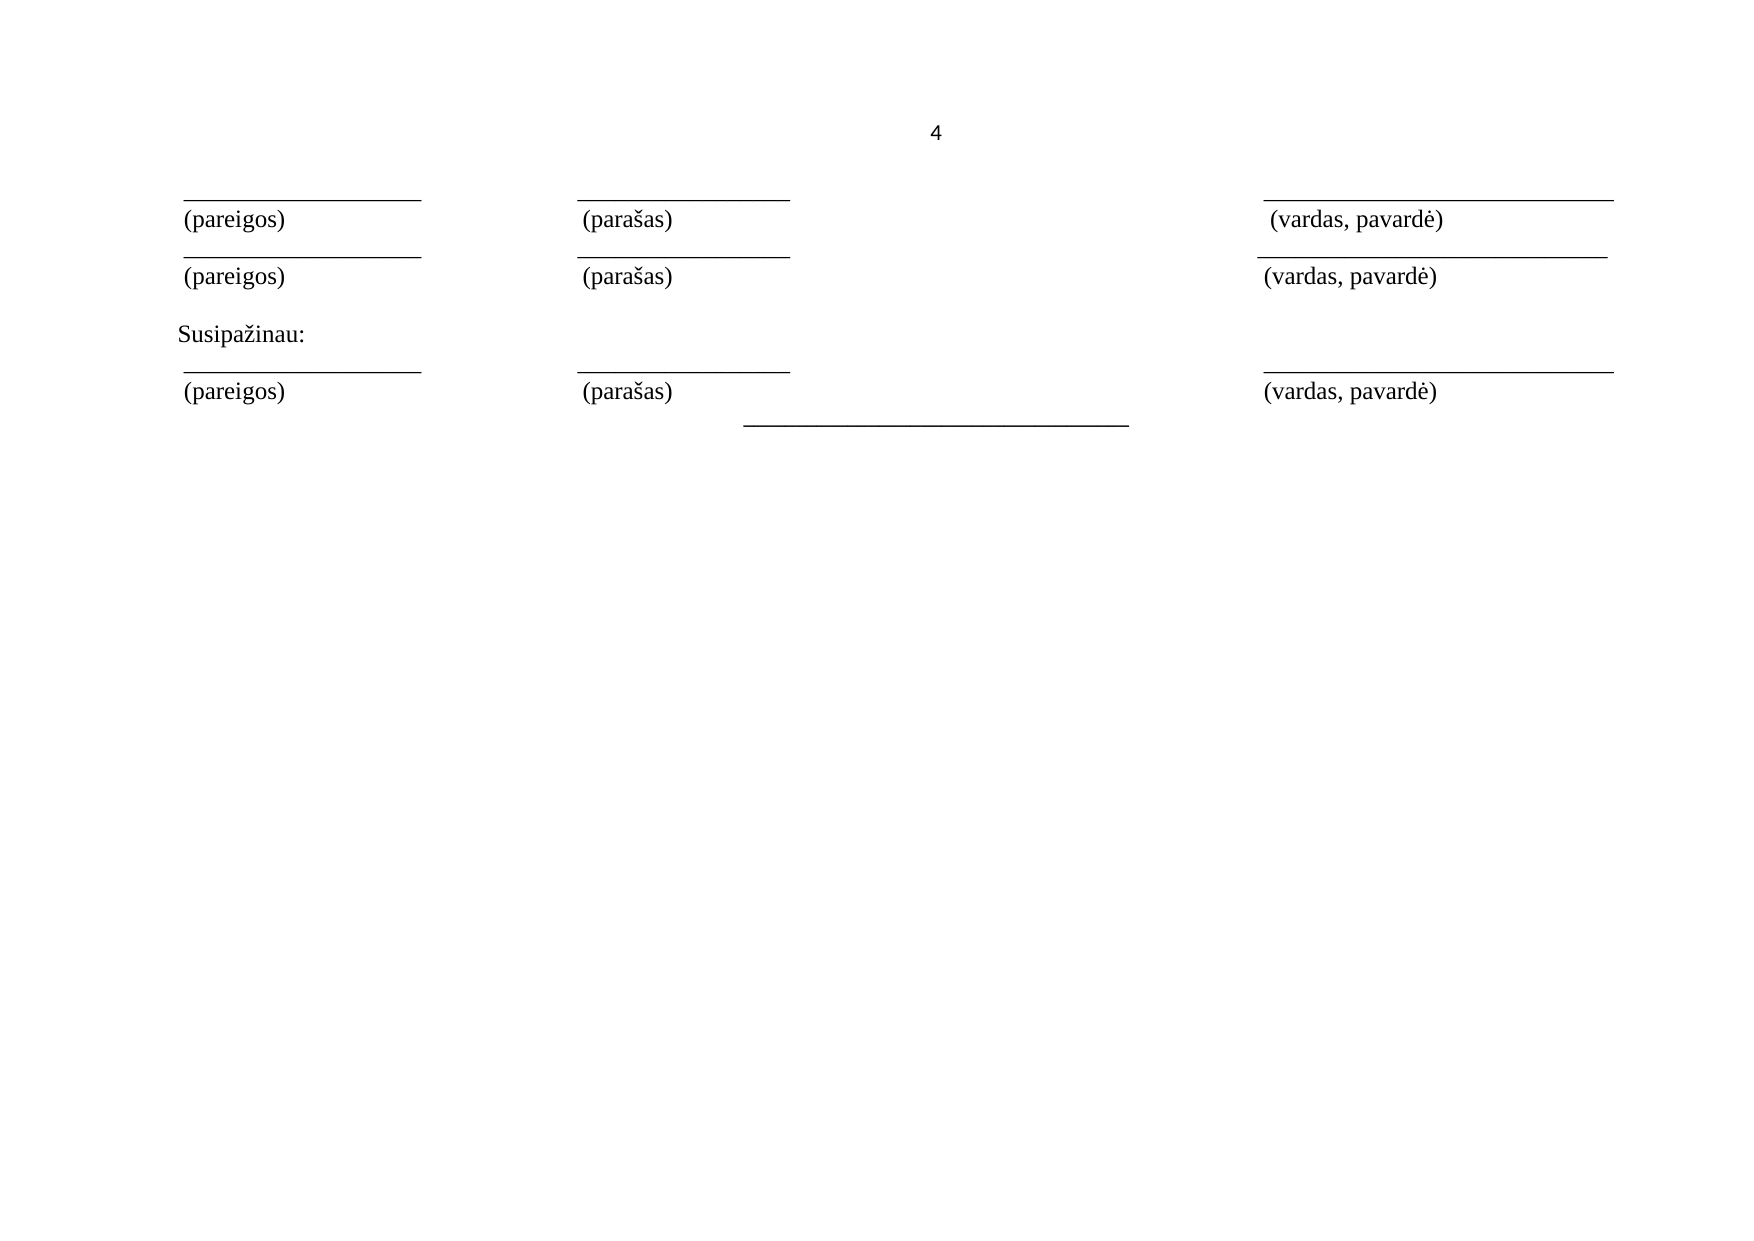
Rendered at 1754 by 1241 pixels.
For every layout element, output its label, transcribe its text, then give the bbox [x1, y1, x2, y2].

text (pareigos) (parašas) (vardas, pavardė) [177, 261, 1695, 290]
text ___________________ _________________ ____________________________ [177, 347, 1695, 376]
text _____________________________________ [177, 405, 1695, 429]
text (pareigos) (parašas) (vardas, pavardė) [177, 376, 1695, 405]
text ___________________ _________________ ____________________________ [177, 175, 1695, 204]
text Susipažinau: [177, 319, 1695, 347]
text (pareigos) (parašas) (vardas, pavardė) [177, 204, 1695, 232]
text ___________________ _________________ ____________________________ [177, 232, 1695, 261]
